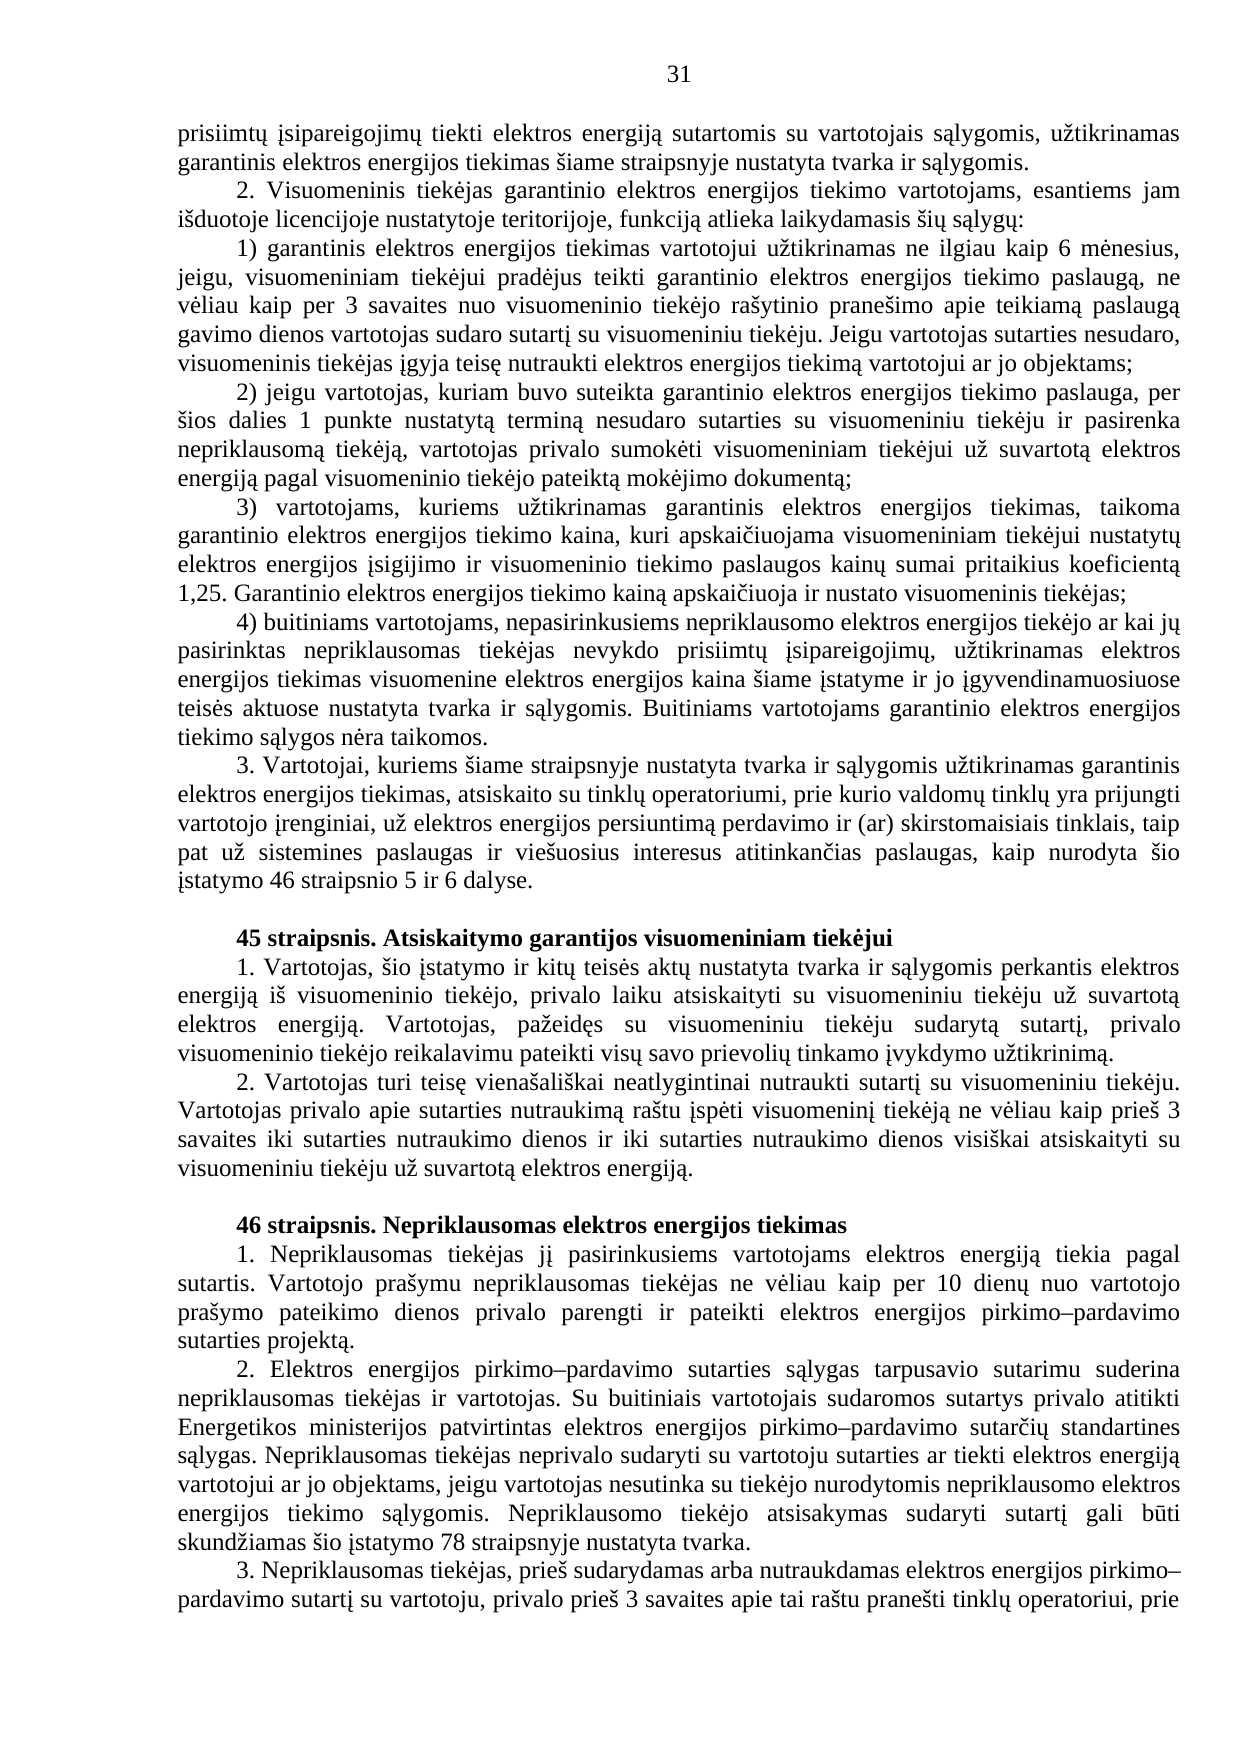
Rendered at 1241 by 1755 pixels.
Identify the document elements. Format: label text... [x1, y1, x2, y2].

text 2. Elektros energijos pirkimo–pardavimo sutarties sąlygas tarpusavio sutarimu suderina nepriklausomas tiekėjas ir vartotojas. Su buitiniais vartotojais sudaromos sutartys privalo atitikti Energetikos ministerijos patvirtintas elektros energijos pirkimo–pardavimo sutarčių standartines sąlygas. Nepriklausomas tiekėjas neprivalo sudaryti su vartotoju sutarties ar tiekti elektros energiją vartotojui ar jo objektams, jeigu vartotojas nesutinka su tiekėjo nurodytomis nepriklausomo elektros energijos tiekimo sąlygomis. Nepriklausomo tiekėjo atsisakymas sudaryti sutartį gali būti skundžiamas šio įstatymo 78 straipsnyje nustatyta tvarka. [177, 1354, 1181, 1556]
text 2. Visuomeninis tiekėjas garantinio elektros energijos tiekimo vartotojams, esantiems jam išduotoje licencijoje nustatytoje teritorijoje, funkciją atlieka laikydamasis šių sąlygų: [177, 176, 1181, 233]
text prisiimtų įsipareigojimų tiekti elektros energiją sutartomis su vartotojais sąlygomis, užtikrinamas garantinis elektros energijos tiekimas šiame straipsnyje nustatyta tvarka ir sąlygomis. [177, 118, 1181, 176]
text 3) vartotojams, kuriems užtikrinamas garantinis elektros energijos tiekimas, taikoma garantinio elektros energijos tiekimo kaina, kuri apskaičiuojama visuomeniniam tiekėjui nustatytų elektros energijos įsigijimo ir visuomeninio tiekimo paslaugos kainų sumai pritaikius koeficientą 1,25. Garantinio elektros energijos tiekimo kainą apskaičiuoja ir nustato visuomeninis tiekėjas; [177, 492, 1181, 607]
text 3. Vartotojai, kuriems šiame straipsnyje nustatyta tvarka ir sąlygomis užtikrinamas garantinis elektros energijos tiekimas, atsiskaito su tinklų operatoriumi, prie kurio valdomų tinklų yra prijungti vartotojo įrenginiai, už elektros energijos persiuntimą perdavimo ir (ar) skirstomaisiais tinklais, taip pat už sistemines paslaugas ir viešuosius interesus atitinkančias paslaugas, kaip nurodyta šio įstatymo 46 straipsnio 5 ir 6 dalyse. [177, 751, 1181, 894]
text 3. Nepriklausomas tiekėjas, prieš sudarydamas arba nutraukdamas elektros energijos pirkimo–pardavimo sutartį su vartotoju, privalo prieš 3 savaites apie tai raštu pranešti tinklų operatoriui, prie [177, 1556, 1181, 1613]
text 1. Vartotojas, šio įstatymo ir kitų teisės aktų nustatyta tvarka ir sąlygomis perkantis elektros energiją iš visuomeninio tiekėjo, privalo laiku atsiskaityti su visuomeniniu tiekėju už suvartotą elektros energiją. Vartotojas, pažeidęs su visuomeniniu tiekėju sudarytą sutartį, privalo visuomeninio tiekėjo reikalavimu pateikti visų savo prievolių tinkamo įvykdymo užtikrinimą. [177, 952, 1181, 1067]
text 1) garantinis elektros energijos tiekimas vartotojui užtikrinamas ne ilgiau kaip 6 mėnesius, jeigu, visuomeniniam tiekėjui pradėjus teikti garantinio elektros energijos tiekimo paslaugą, ne vėliau kaip per 3 savaites nuo visuomeninio tiekėjo rašytinio pranešimo apie teikiamą paslaugą gavimo dienos vartotojas sudaro sutartį su visuomeniniu tiekėju. Jeigu vartotojas sutarties nesudaro, visuomeninis tiekėjas įgyja teisę nutraukti elektros energijos tiekimą vartotojui ar jo objektams; [177, 233, 1181, 377]
text 46 straipsnis. Nepriklausomas elektros energijos tiekimas [177, 1211, 1181, 1239]
text 1. Nepriklausomas tiekėjas jį pasirinkusiems vartotojams elektros energiją tiekia pagal sutartis. Vartotojo prašymu nepriklausomas tiekėjas ne vėliau kaip per 10 dienų nuo vartotojo prašymo pateikimo dienos privalo parengti ir pateikti elektros energijos pirkimo–pardavimo sutarties projektą. [177, 1239, 1181, 1354]
text 45 straipsnis. Atsiskaitymo garantijos visuomeniniam tiekėjui [177, 923, 1181, 952]
text 4) buitiniams vartotojams, nepasirinkusiems nepriklausomo elektros energijos tiekėjo ar kai jų pasirinktas nepriklausomas tiekėjas nevykdo prisiimtų įsipareigojimų, užtikrinamas elektros energijos tiekimas visuomenine elektros energijos kaina šiame įstatyme ir jo įgyvendinamuosiuose teisės aktuose nustatyta tvarka ir sąlygomis. Buitiniams vartotojams garantinio elektros energijos tiekimo sąlygos nėra taikomos. [177, 607, 1181, 751]
text 2. Vartotojas turi teisę vienašališkai neatlygintinai nutraukti sutartį su visuomeniniu tiekėju. Vartotojas privalo apie sutarties nutraukimą raštu įspėti visuomeninį tiekėją ne vėliau kaip prieš 3 savaites iki sutarties nutraukimo dienos ir iki sutarties nutraukimo dienos visiškai atsiskaityti su visuomeniniu tiekėju už suvartotą elektros energiją. [177, 1067, 1181, 1182]
text 2) jeigu vartotojas, kuriam buvo suteikta garantinio elektros energijos tiekimo paslauga, per šios dalies 1 punkte nustatytą terminą nesudaro sutarties su visuomeniniu tiekėju ir pasirenka nepriklausomą tiekėją, vartotojas privalo sumokėti visuomeniniam tiekėjui už suvartotą elektros energiją pagal visuomeninio tiekėjo pateiktą mokėjimo dokumentą; [177, 377, 1181, 492]
